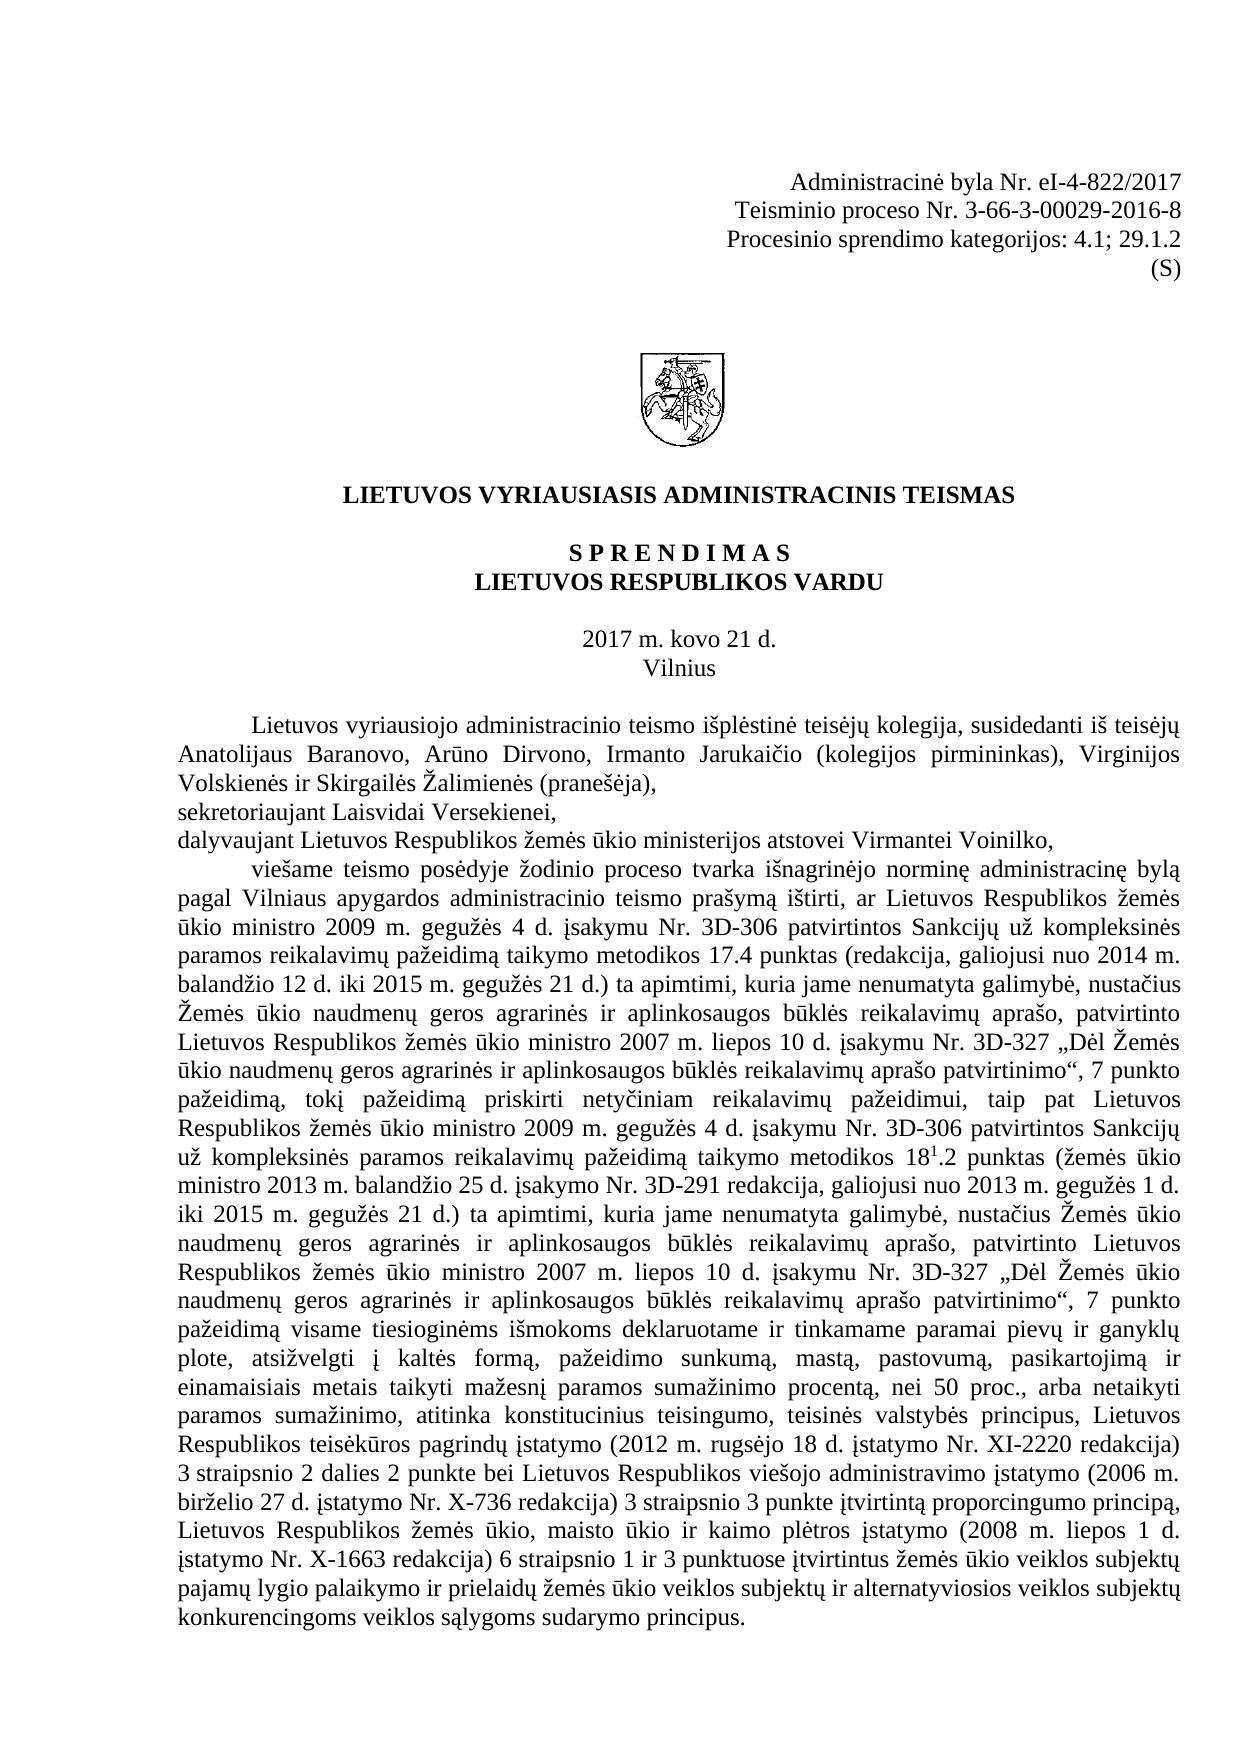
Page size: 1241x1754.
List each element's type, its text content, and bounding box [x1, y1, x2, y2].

text LIETUVOS VYRIAUSIASIS ADMINISTRACINIS TEISMAS [177, 481, 1181, 509]
text Lietuvos vyriausiojo administracinio teismo išplėstinė teisėjų kolegija, susidedanti iš teisėjų Anatolijaus Baranovo, Arūno Dirvono, Irmanto Jarukaičio (kolegijos pirmininkas), Virginijos Volskienės ir Skirgailės Žalimienės (pranešėja), [177, 711, 1181, 797]
text dalyvaujant Lietuvos Respublikos žemės ūkio ministerijos atstovei Virmantei Voinilko, [177, 826, 1181, 854]
text LIETUVOS RESPUBLIKOS VARDU [177, 567, 1181, 596]
text Administracinė byla Nr. eI-4-822/2017 [177, 167, 1181, 196]
text (S) [177, 253, 1181, 282]
text Procesinio sprendimo kategorijos: 4.1; 29.1.2 [177, 224, 1181, 253]
text sekretoriaujant Laisvidai Versekienei, [177, 797, 1181, 826]
text Teisminio proceso Nr. 3-66-3-00029-2016-8 [177, 196, 1181, 224]
text viešame teismo posėdyje žodinio proceso tvarka išnagrinėjo norminę administracinę bylą pagal Vilniaus apygardos administracinio teismo prašymą ištirti, ar Lietuvos Respublikos žemės ūkio ministro 2009 m. gegužės 4 d. įsakymu Nr. 3D-306 patvirtintos Sankcijų už kompleksinės paramos reikalavimų pažeidimą taikymo metodikos 17.4 punktas (redakcija, galiojusi nuo 2014 m. balandžio 12 d. iki 2015 m. gegužės 21 d.) ta apimtimi, kuria jame nenumatyta galimybė, nustačius Žemės ūkio naudmenų geros agrarinės ir aplinkosaugos būklės reikalavimų aprašo, patvirtinto Lietuvos Respublikos žemės ūkio ministro 2007 m. liepos 10 d. įsakymu Nr. 3D-327 „Dėl Žemės ūkio naudmenų geros agrarinės ir aplinkosaugos būklės reikalavimų aprašo patvirtinimo“, 7 punkto pažeidimą, tokį pažeidimą priskirti netyčiniam reikalavimų pažeidimui, taip pat Lietuvos Respublikos žemės ūkio ministro 2009 m. gegužės 4 d. įsakymu Nr. 3D-306 patvirtintos Sankcijų už kompleksinės paramos reikalavimų pažeidimą taikymo metodikos 181.2 punktas (žemės ūkio ministro 2013 m. balandžio 25 d. įsakymo Nr. 3D-291 redakcija, galiojusi nuo 2013 m. gegužės 1 d. iki 2015 m. gegužės 21 d.) ta apimtimi, kuria jame nenumatyta galimybė, nustačius Žemės ūkio naudmenų geros agrarinės ir aplinkosaugos būklės reikalavimų aprašo, patvirtinto Lietuvos Respublikos žemės ūkio ministro 2007 m. liepos 10 d. įsakymu Nr. 3D-327 „Dėl Žemės ūkio naudmenų geros agrarinės ir aplinkosaugos būklės reikalavimų aprašo patvirtinimo“, 7 punkto pažeidimą visame tiesioginėms išmokoms deklaruotame ir tinkamame paramai pievų ir ganyklų plote, atsižvelgti į kaltės formą, pažeidimo sunkumą, mastą, pastovumą, pasikartojimą ir einamaisiais metais taikyti mažesnį paramos sumažinimo procentą, nei 50 proc., arba netaikyti paramos sumažinimo, atitinka konstitucinius teisingumo, teisinės valstybės principus, Lietuvos Respublikos teisėkūros pagrindų įstatymo (2012 m. rugsėjo 18 d. įstatymo Nr. XI-2220 redakcija) 3 straipsnio 2 dalies 2 punkte bei Lietuvos Respublikos viešojo administravimo įstatymo (2006 m. birželio 27 d. įstatymo Nr. X-736 redakcija) 3 straipsnio 3 punkte įtvirtintą proporcingumo principą, Lietuvos Respublikos žemės ūkio, maisto ūkio ir kaimo plėtros įstatymo (2008 m. liepos 1 d. įstatymo Nr. X-1663 redakcija) 6 straipsnio 1 ir 3 punktuose įtvirtintus žemės ūkio veiklos subjektų pajamų lygio palaikymo ir prielaidų žemės ūkio veiklos subjektų ir alternatyviosios veiklos subjektų konkurencingoms veiklos sąlygoms sudarymo principus. [177, 854, 1181, 1631]
text 2017 m. kovo 21 d. [177, 624, 1181, 653]
text Vilnius [177, 653, 1181, 682]
text SPRENDIMAS [177, 538, 1181, 567]
